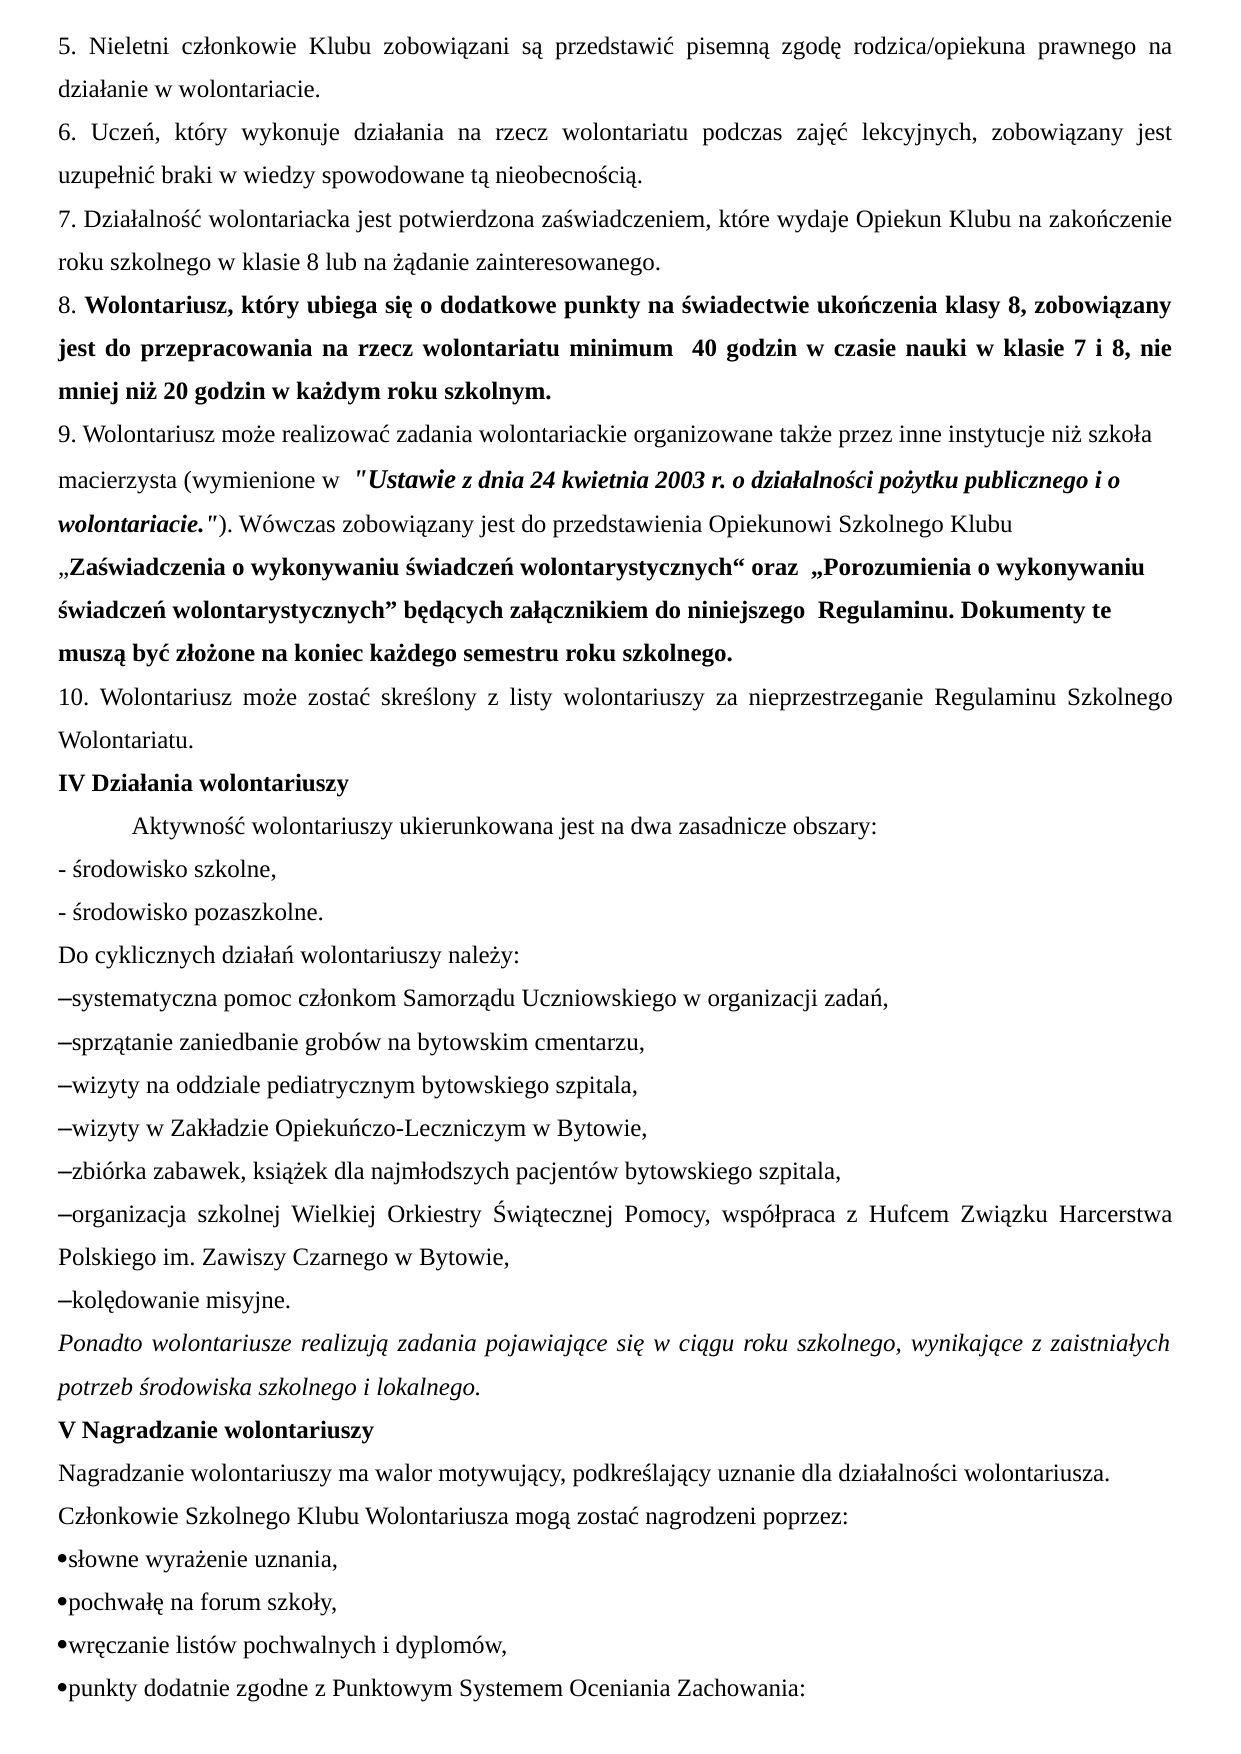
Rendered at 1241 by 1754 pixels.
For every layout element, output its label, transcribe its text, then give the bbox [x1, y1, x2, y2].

list wizyty w Zakładzie Opiekuńczo-Leczniczym w Bytowie, [58, 1113, 1173, 1142]
list sprzątanie zaniedbanie grobów na bytowskim cmentarzu, [58, 1027, 1173, 1055]
text Członkowie Szkolnego Klubu Wolontariusza mogą zostać nagrodzeni poprzez: [58, 1501, 1173, 1530]
text Aktywność wolontariuszy ukierunkowana jest na dwa zasadnicze obszary: [58, 811, 1173, 840]
text IV Działania wolontariuszy [58, 768, 1173, 797]
text Nagradzanie wolontariuszy ma walor motywujący, podkreślający uznanie dla działalności wolontariusza. [58, 1458, 1173, 1487]
text Ponadto wolontariusze realizują zadania pojawiające się w ciągu roku szkolnego, wynikające z zaistniałych potrzeb środowiska szkolnego i lokalnego. [58, 1328, 1173, 1400]
text 10. Wolontariusz może zostać skreślony z listy wolontariuszy za nieprzestrzeganie Regulaminu Szkolnego Wolontariatu. [58, 682, 1173, 753]
list wizyty na oddziale pediatrycznym bytowskiego szpitala, [58, 1070, 1173, 1098]
list wręczanie listów pochwalnych i dyplomów, [58, 1630, 1173, 1659]
text 6. Uczeń, który wykonuje działania na rzecz wolontariatu podczas zajęć lekcyjnych, zobowiązany jest uzupełnić braki w wiedzy spowodowane tą nieobecnością. [58, 117, 1173, 189]
text 7. Działalność wolontariacka jest potwierdzona zaświadczeniem, które wydaje Opiekun Klubu na zakończenie roku szkolnego w klasie 8 lub na żądanie zainteresowanego. [58, 204, 1173, 276]
list punkty dodatnie zgodne z Punktowym Systemem Oceniania Zachowania: [58, 1673, 1173, 1702]
list kolędowanie misyjne. [58, 1285, 1173, 1314]
text V Nagradzanie wolontariuszy [58, 1415, 1173, 1443]
list słowne wyrażenie uznania, [58, 1544, 1173, 1573]
text - środowisko szkolne, [58, 854, 1173, 883]
text Do cyklicznych działań wolontariuszy należy: [58, 940, 1173, 969]
text 8. Wolontariusz, który ubiega się o dodatkowe punkty na świadectwie ukończenia klasy 8, zobowiązany jest do przepracowania na rzecz wolontariatu minimum 40 godzin w czasie nauki w klasie 7 i 8, nie mniej niż 20 godzin w każdym roku szkolnym. [58, 290, 1173, 405]
text 5. Nieletni członkowie Klubu zobowiązani są przedstawić pisemną zgodę rodzica/opiekuna prawnego na działanie w wolontariacie. [58, 31, 1173, 103]
text 9. Wolontariusz może realizować zadania wolontariackie organizowane także przez inne instytucje niż szkoła macierzysta (wymienione w "Ustawie z dnia 24 kwietnia 2003 r. o działalności pożytku publicznego i o wolontariacie."). Wówczas zobowiązany jest do przedstawienia Opiekunowi Szkolnego Klubu „Zaświadczenia o wykonywaniu świadczeń wolontarystycznych“ oraz „Porozumienia o wykonywaniu świadczeń wolontarystycznych” będących załącznikiem do niniejszego Regulaminu. Dokumenty te muszą być złożone na koniec każdego semestru roku szkolnego. [58, 419, 1173, 667]
list systematyczna pomoc członkom Samorządu Uczniowskiego w organizacji zadań, [58, 983, 1173, 1012]
list zbiórka zabawek, książek dla najmłodszych pacjentów bytowskiego szpitala, [58, 1156, 1173, 1185]
list pochwałę na forum szkoły, [58, 1587, 1173, 1616]
list organizacja szkolnej Wielkiej Orkiestry Świątecznej Pomocy, współpraca z Hufcem Związku Harcerstwa Polskiego im. Zawiszy Czarnego w Bytowie, [58, 1199, 1173, 1271]
text - środowisko pozaszkolne. [58, 897, 1173, 926]
